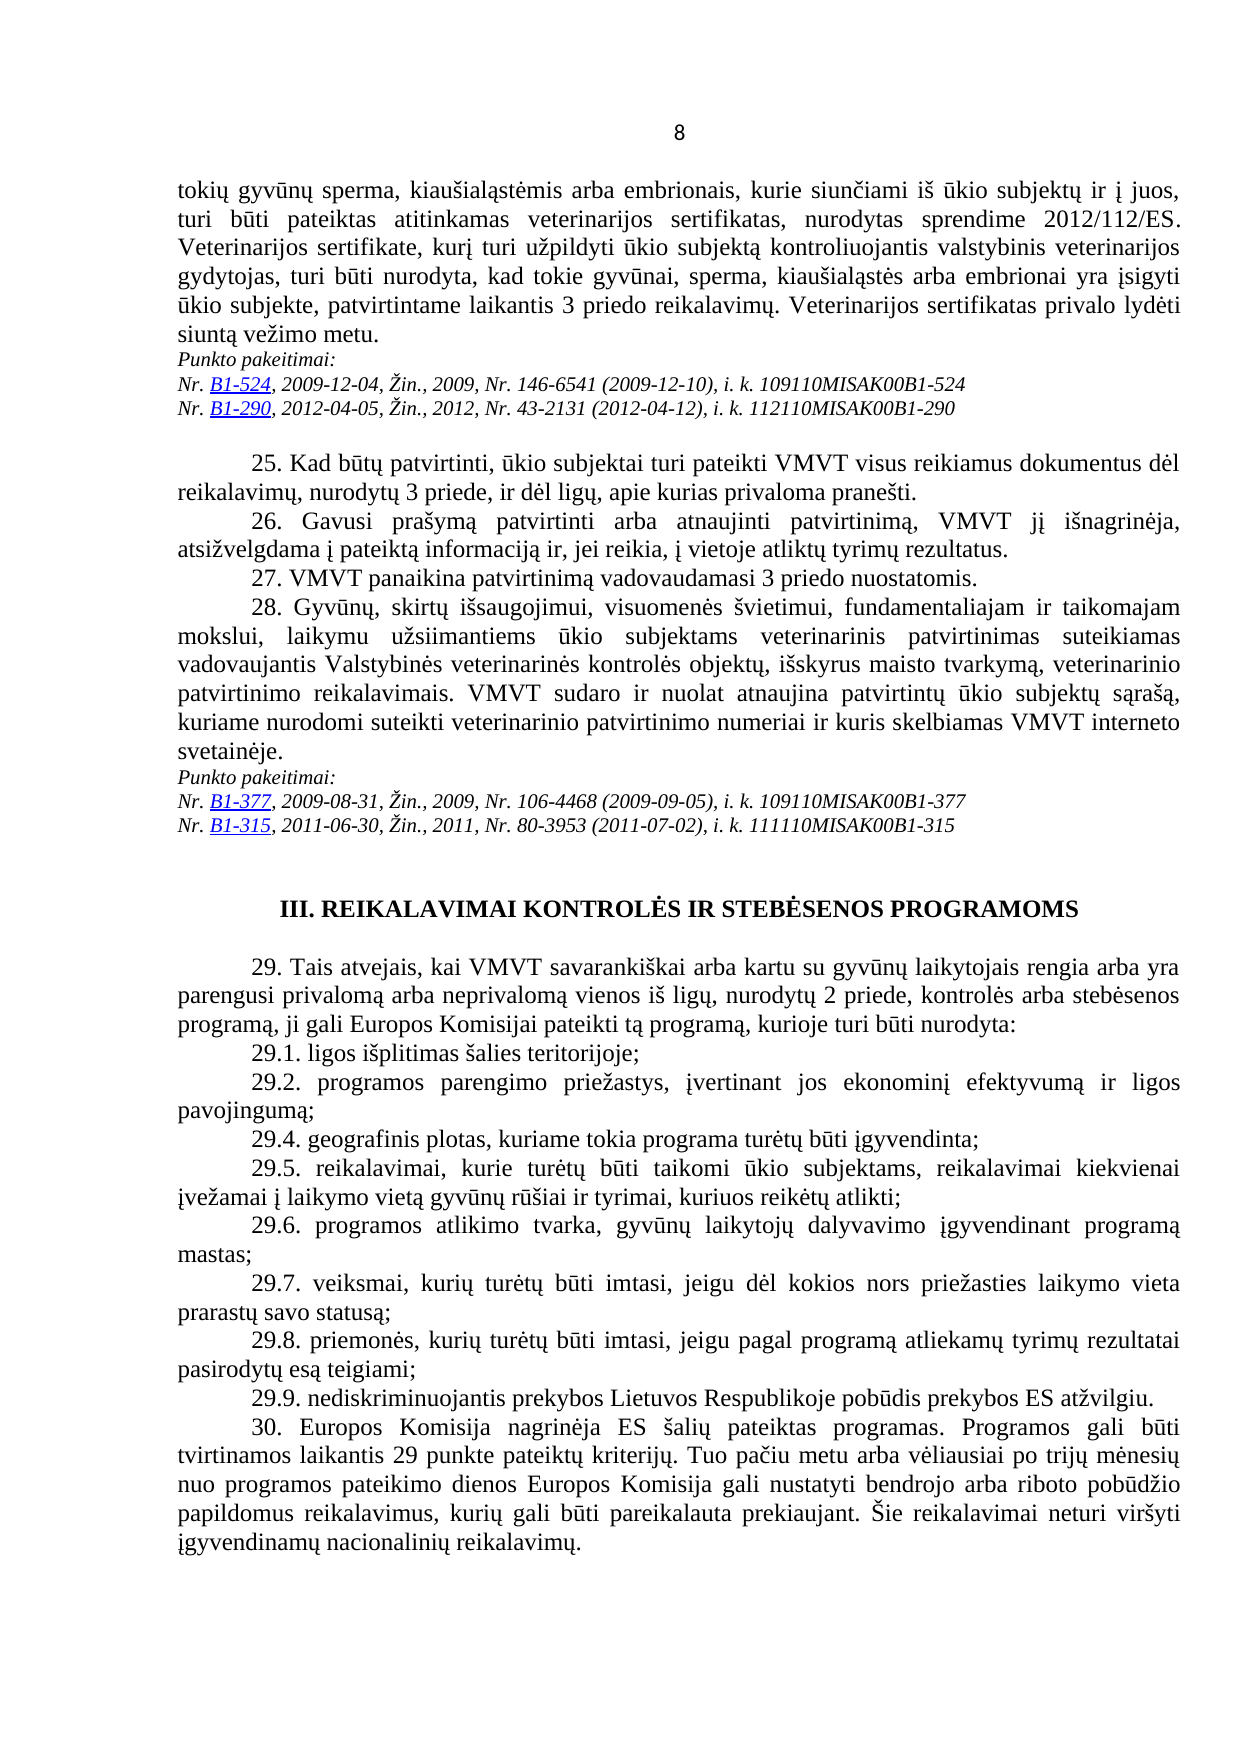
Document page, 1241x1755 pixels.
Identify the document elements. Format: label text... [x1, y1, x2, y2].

text Punkto pakeitimai: [177, 764, 1181, 789]
text Punkto pakeitimai: [177, 347, 1181, 371]
text 29.9. nediskriminuojantis prekybos Lietuvos Respublikoje pobūdis prekybos ES atžvilgiu. [177, 1383, 1181, 1412]
text 30. Europos Komisija nagrinėja ES šalių pateiktas programas. Programos gali būti tvirtinamos laikantis 29 punkte pateiktų kriterijų. Tuo pačiu metu arba vėliausiai po trijų mėnesių nuo programos pateikimo dienos Europos Komisija gali nustatyti bendrojo arba riboto pobūdžio papildomus reikalavimus, kurių gali būti pareikalauta prekiaujant. Šie reikalavimai neturi viršyti įgyvendinamų nacionalinių reikalavimų. [177, 1412, 1181, 1556]
text 29. Tais atvejais, kai VMVT savarankiškai arba kartu su gyvūnų laikytojais rengia arba yra parengusi privalomą arba neprivalomą vienos iš ligų, nurodytų 2 priede, kontrolės arba stebėsenos programą, ji gali Europos Komisijai pateikti tą programą, kurioje turi būti nurodyta: [177, 952, 1181, 1038]
text Nr. B1-290, 2012-04-05, Žin., 2012, Nr. 43-2131 (2012-04-12), i. k. 112110MISAK00B1-290 [177, 396, 1181, 419]
text 28. Gyvūnų, skirtų išsaugojimui, visuomenės švietimui, fundamentaliajam ir taikomajam mokslui, laikymu užsiimantiems ūkio subjektams veterinarinis patvirtinimas suteikiamas vadovaujantis Valstybinės veterinarinės kontrolės objektų, išskyrus maisto tvarkymą, veterinarinio patvirtinimo reikalavimais. VMVT sudaro ir nuolat atnaujina patvirtintų ūkio subjektų sąrašą, kuriame nurodomi suteikti veterinarinio patvirtinimo numeriai ir kuris skelbiamas VMVT interneto svetainėje. [177, 592, 1181, 764]
text 29.6. programos atlikimo tvarka, gyvūnų laikytojų dalyvavimo įgyvendinant programą mastas; [177, 1211, 1181, 1268]
text 29.2. programos parengimo priežastys, įvertinant jos ekonominį efektyvumą ir ligos pavojingumą; [177, 1067, 1181, 1124]
text 29.8. priemonės, kurių turėtų būti imtasi, jeigu pagal programą atliekamų tyrimų rezultatai pasirodytų esą teigiami; [177, 1326, 1181, 1383]
text Nr. B1-315, 2011-06-30, Žin., 2011, Nr. 80-3953 (2011-07-02), i. k. 111110MISAK00B1-315 [177, 813, 1181, 837]
text tokių gyvūnų sperma, kiaušialąstėmis arba embrionais, kurie siunčiami iš ūkio subjektų ir į juos, turi būti pateiktas atitinkamas veterinarijos sertifikatas, nurodytas sprendime 2012/112/ES. Veterinarijos sertifikate, kurį turi užpildyti ūkio subjektą kontroliuojantis valstybinis veterinarijos gydytojas, turi būti nurodyta, kad tokie gyvūnai, sperma, kiaušialąstės arba embrionai yra įsigyti ūkio subjekte, patvirtintame laikantis 3 priedo reikalavimų. Veterinarijos sertifikatas privalo lydėti siuntą vežimo metu. [177, 175, 1181, 347]
text 26. Gavusi prašymą patvirtinti arba atnaujinti patvirtinimą, VMVT jį išnagrinėja, atsižvelgdama į pateiktą informaciją ir, jei reikia, į vietoje atliktų tyrimų rezultatus. [177, 506, 1181, 563]
text 29.5. reikalavimai, kurie turėtų būti taikomi ūkio subjektams, reikalavimai kiekvienai įvežamai į laikymo vietą gyvūnų rūšiai ir tyrimai, kuriuos reikėtų atlikti; [177, 1153, 1181, 1211]
text 27. VMVT panaikina patvirtinimą vadovaudamasi 3 priedo nuostatomis. [177, 563, 1181, 592]
text 29.1. ligos išplitimas šalies teritorijoje; [177, 1038, 1181, 1067]
text Nr. B1-377, 2009-08-31, Žin., 2009, Nr. 106-4468 (2009-09-05), i. k. 109110MISAK00B1-377 [177, 789, 1181, 813]
text III. REIKALAVIMAI KONTROLĖS IR STEBĖSENOS PROGRAMOMS [177, 894, 1181, 923]
text 25. Kad būtų patvirtinti, ūkio subjektai turi pateikti VMVT visus reikiamus dokumentus dėl reikalavimų, nurodytų 3 priede, ir dėl ligų, apie kurias privaloma pranešti. [177, 448, 1181, 506]
text 29.4. geografinis plotas, kuriame tokia programa turėtų būti įgyvendinta; [177, 1124, 1181, 1153]
text Nr. B1-524, 2009-12-04, Žin., 2009, Nr. 146-6541 (2009-12-10), i. k. 109110MISAK00B1-524 [177, 371, 1181, 396]
text 29.7. veiksmai, kurių turėtų būti imtasi, jeigu dėl kokios nors priežasties laikymo vieta prarastų savo statusą; [177, 1268, 1181, 1326]
